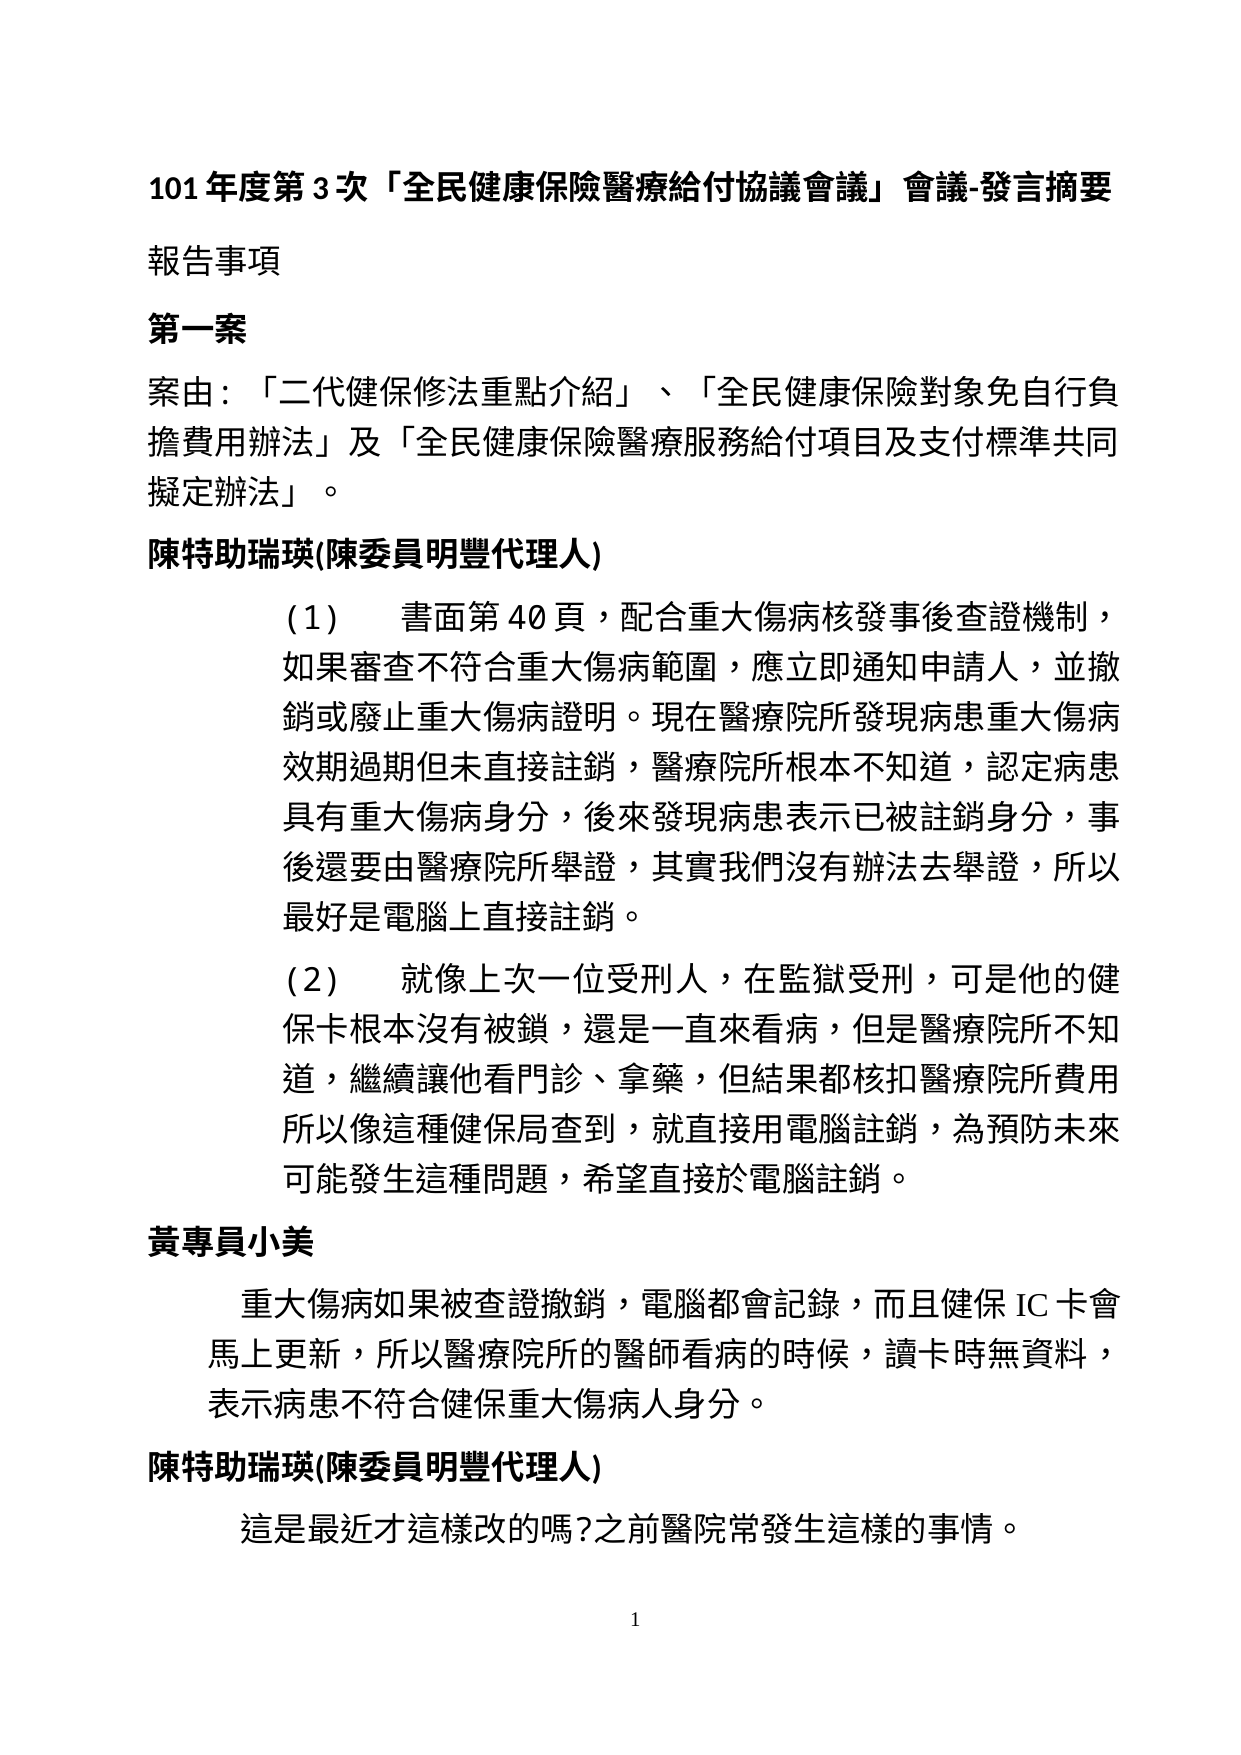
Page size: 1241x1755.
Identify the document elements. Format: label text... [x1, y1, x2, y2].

text 第一案 [148, 302, 1122, 352]
list 書面第40頁，配合重大傷病核發事後查證機制，如果審查不符合重大傷病範圍，應立即通知申請人，並撤銷或廢止重大傷病證明。現在醫療院所發現病患重大傷病效期過期但未直接註銷，醫療院所根本不知道，認定病患具有重大傷病身分，後來發現病患表示已被註銷身分，事後還要由醫療院所舉證，其實我們沒有辦法去舉證，所以最好是電腦上直接註銷。 [282, 589, 1122, 939]
text 案由: 「二代健保修法重點介紹」、「全民健康保險對象免自行負擔費用辦法」及「全民健康保險醫療服務給付項目及支付標準共同擬定辦法」。 [148, 364, 1122, 514]
text 陳特助瑞瑛(陳委員明豐代理人) [148, 527, 1122, 577]
list 就像上次一位受刑人，在監獄受刑，可是他的健保卡根本沒有被鎖，還是一直來看病，但是醫療院所不知道，繼續讓他看門診、拿藥，但結果都核扣醫療院所費用。所以像這種健保局查到，就直接用電腦註銷，為預防未來可能發生這種問題，希望直接於電腦註銷。 [282, 952, 1122, 1202]
text 重大傷病如果被查證撤銷，電腦都會記錄，而且健保IC卡會馬上更新，所以醫療院所的醫師看病的時候，讀卡時無資料，表示病患不符合健保重大傷病人身分。 [207, 1277, 1122, 1427]
text 101年度第3次「全民健康保險醫療給付協議會議」會議-發言摘要 [148, 154, 1122, 211]
text 黃專員小美 [148, 1214, 1122, 1264]
text 陳特助瑞瑛(陳委員明豐代理人) [148, 1439, 1122, 1489]
text 報告事項 [148, 228, 1122, 284]
text 這是最近才這樣改的嗎?之前醫院常發生這樣的事情。 [207, 1502, 1122, 1552]
